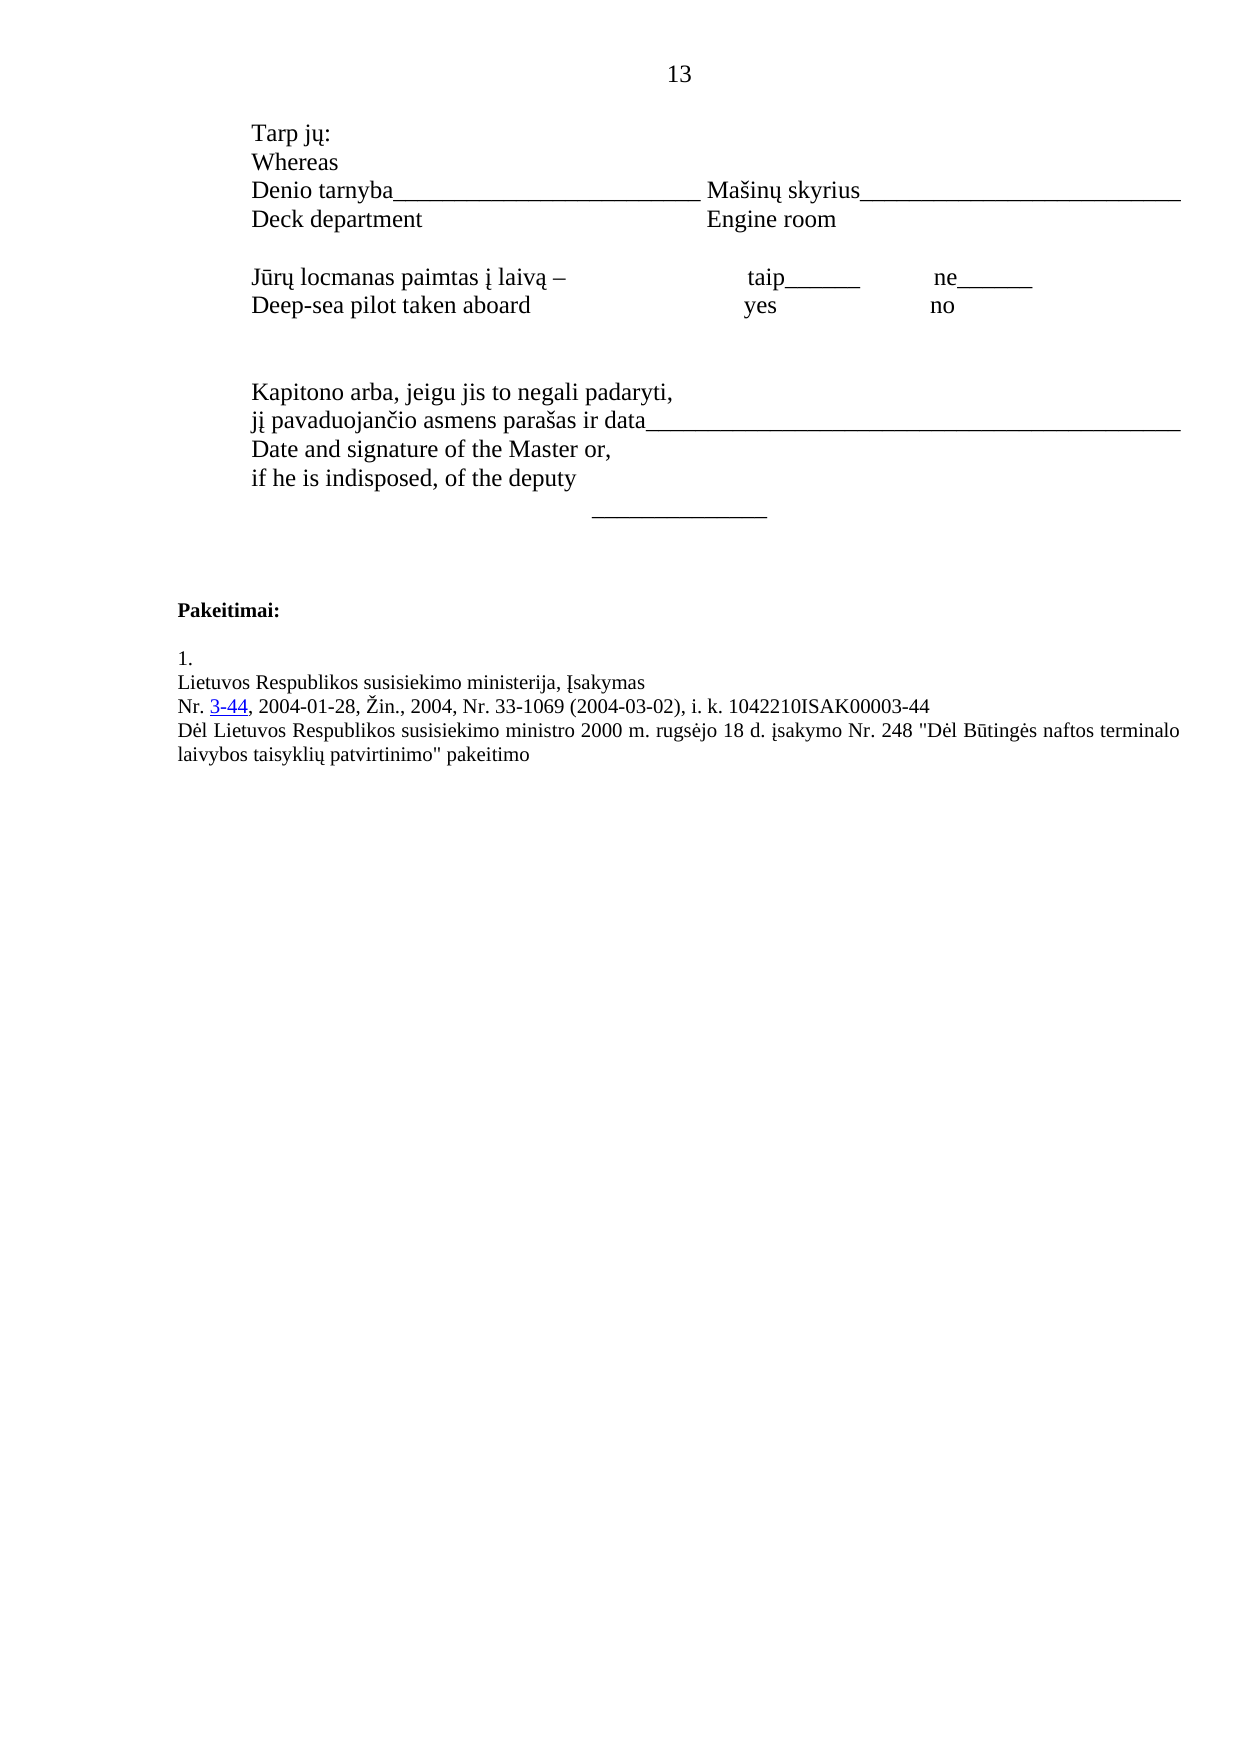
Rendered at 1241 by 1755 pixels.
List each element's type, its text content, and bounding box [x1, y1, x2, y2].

text Denio tarnyba Mašinų skyrius [177, 176, 1181, 204]
text ______________ [177, 492, 1181, 521]
text Deep-sea pilot taken aboard yes no [177, 291, 1181, 319]
text Nr. 3-44, 2004-01-28, Žin., 2004, Nr. 33-1069 (2004-03-02), i. k. 1042210ISAK00003-44 [177, 694, 1181, 718]
text Date and signature of the Master or, [177, 434, 1181, 463]
text Pakeitimai: [177, 597, 1181, 622]
text 1. [177, 646, 1181, 670]
text Jūrų locmanas paimtas į laivą – taip______ ne______ [177, 262, 1181, 291]
text Kapitono arba, jeigu jis to negali padaryti, [177, 377, 1181, 406]
text Whereas [177, 147, 1181, 176]
text Lietuvos Respublikos susisiekimo ministerija, Įsakymas [177, 670, 1181, 694]
text Deck department Engine room [177, 204, 1181, 233]
text Tarp jų: [177, 118, 1181, 147]
text Dėl Lietuvos Respublikos susisiekimo ministro 2000 m. rugsėjo 18 d. įsakymo Nr. 248 "Dėl Būtingės naftos terminalo laivybos taisyklių patvirtinimo" pakeitimo [177, 718, 1181, 766]
text jį pavaduojančio asmens parašas ir data [177, 406, 1181, 434]
text if he is indisposed, of the deputy [177, 463, 1181, 492]
